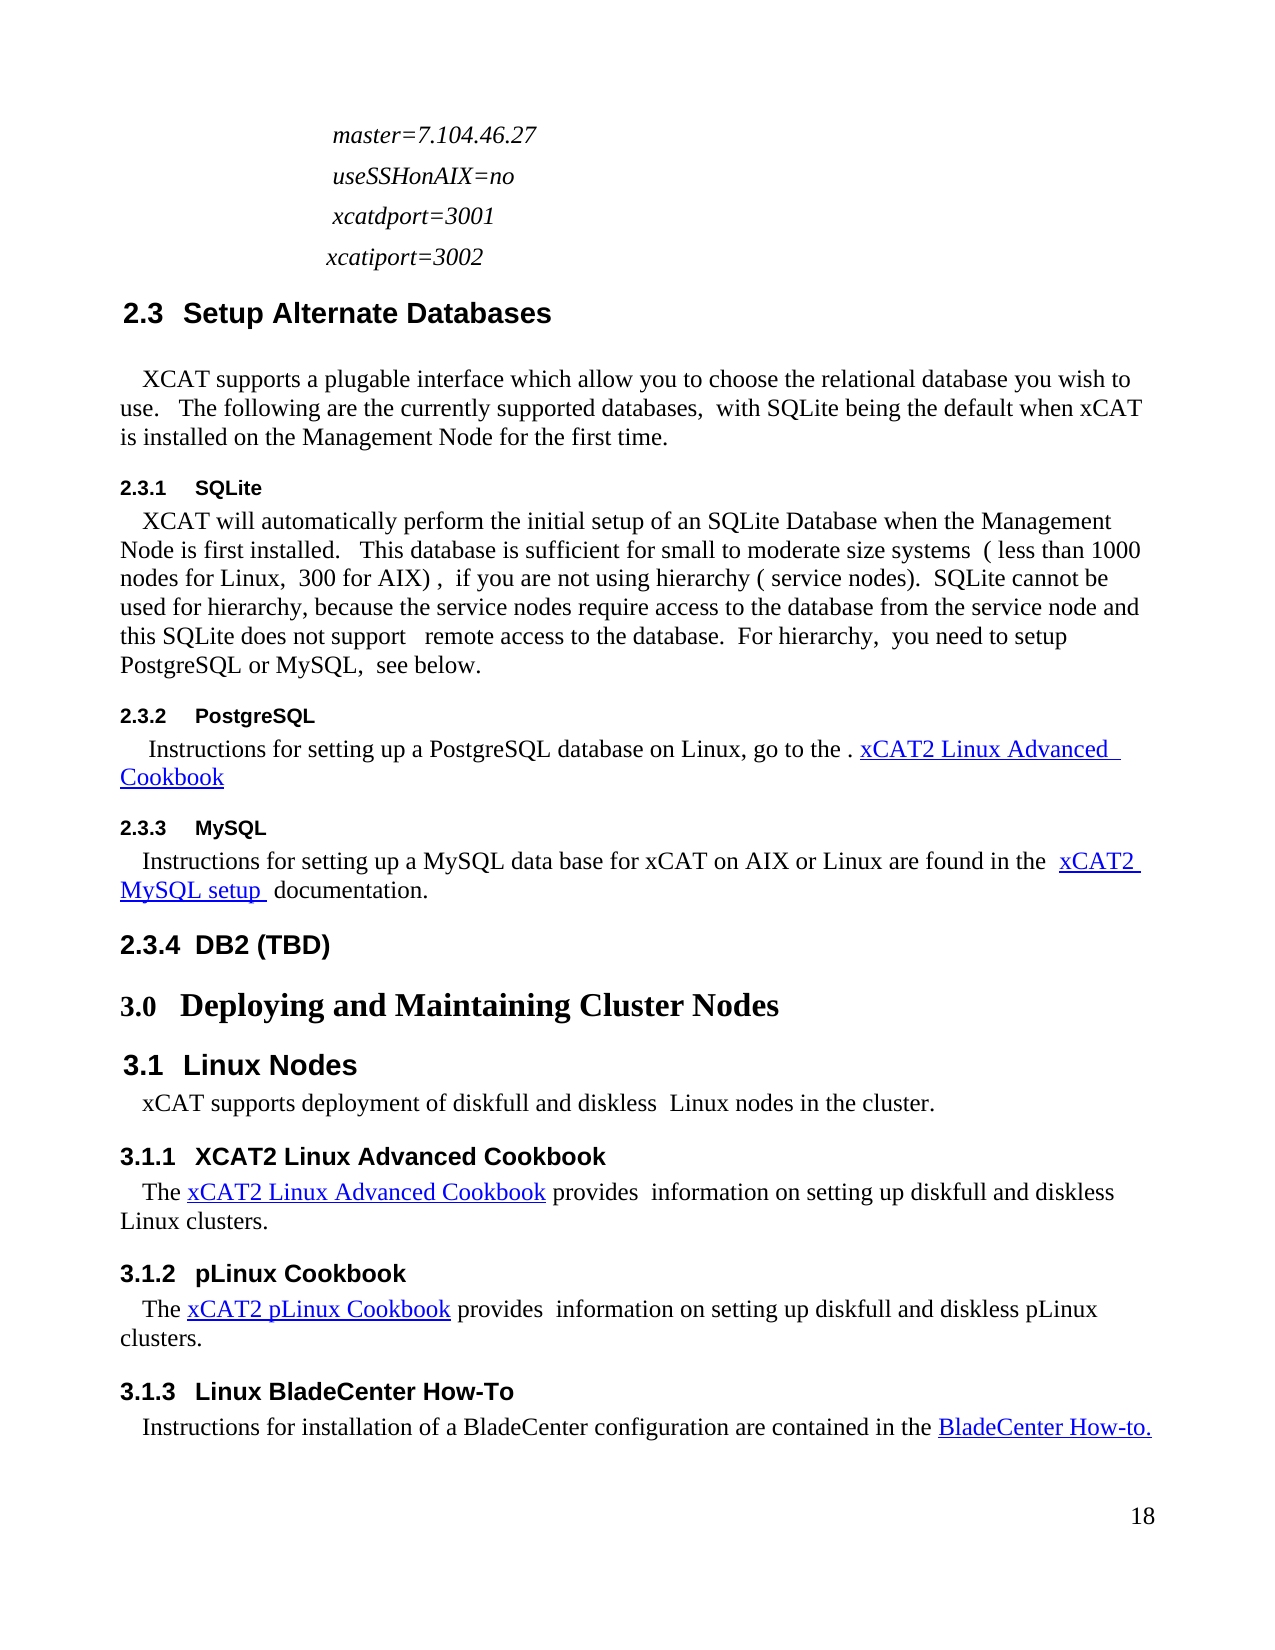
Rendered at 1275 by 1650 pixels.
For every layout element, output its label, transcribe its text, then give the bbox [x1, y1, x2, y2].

text The xCAT2 Linux Advanced Cookbook provides information on setting up diskfull and diskless Linux clusters. [120, 1177, 1155, 1234]
subtitle Deploying and Maintaining Cluster Nodes [120, 985, 1155, 1023]
subtitle XCAT2 Linux Advanced Cookbook [120, 1142, 1155, 1171]
subtitle Setup Alternate Databases [123, 296, 1155, 329]
text Instructions for setting up a MySQL data base for xCAT on AIX or Linux are found in the xCAT2 MySQL setup documentation. [120, 846, 1155, 904]
subtitle pLinux Cookbook [120, 1259, 1155, 1288]
text XCAT will automatically perform the initial setup of an SQLite Database when the Management Node is first installed. This database is sufficient for small to moderate size systems ( less than 1000 nodes for Linux, 300 for AIX) , if you are not using hierarchy ( service nodes). SQLite cannot be used for hierarchy, because the service nodes require access to the database from the service node and this SQLite does not support remote access to the database. For hierarchy, you need to setup PostgreSQL or MySQL, see below. [120, 506, 1155, 678]
subtitle MySQL [120, 816, 1155, 840]
text Instructions for installation of a BladeCenter configuration are contained in the BladeCenter How-to. [120, 1412, 1155, 1441]
list master=7.104.46.27 [270, 120, 1155, 149]
text XCAT supports a plugable interface which allow you to choose the relational database you wish to use. The following are the currently supported databases, with SQLite being the default when xCAT is installed on the Management Node for the first time. [120, 364, 1155, 451]
text Instructions for setting up a PostgreSQL database on Linux, go to the . xCAT2 Linux Advanced Cookbook [120, 734, 1155, 791]
subtitle Linux Nodes [123, 1048, 1155, 1082]
list xcatdport=3001 [270, 201, 1155, 230]
subtitle SQLite [120, 476, 1155, 500]
text xCAT supports deployment of diskfull and diskless Linux nodes in the cluster. [120, 1088, 1155, 1117]
subtitle Linux BladeCenter How-To [120, 1377, 1155, 1406]
list useSSHonAIX=no [270, 161, 1155, 189]
list xcatiport=3002 [270, 242, 1155, 271]
subtitle DB2 (TBD) [120, 929, 1155, 960]
subtitle PostgreSQL [120, 703, 1155, 727]
text The xCAT2 pLinux Cookbook provides information on setting up diskfull and diskless pLinux clusters. [120, 1294, 1155, 1352]
